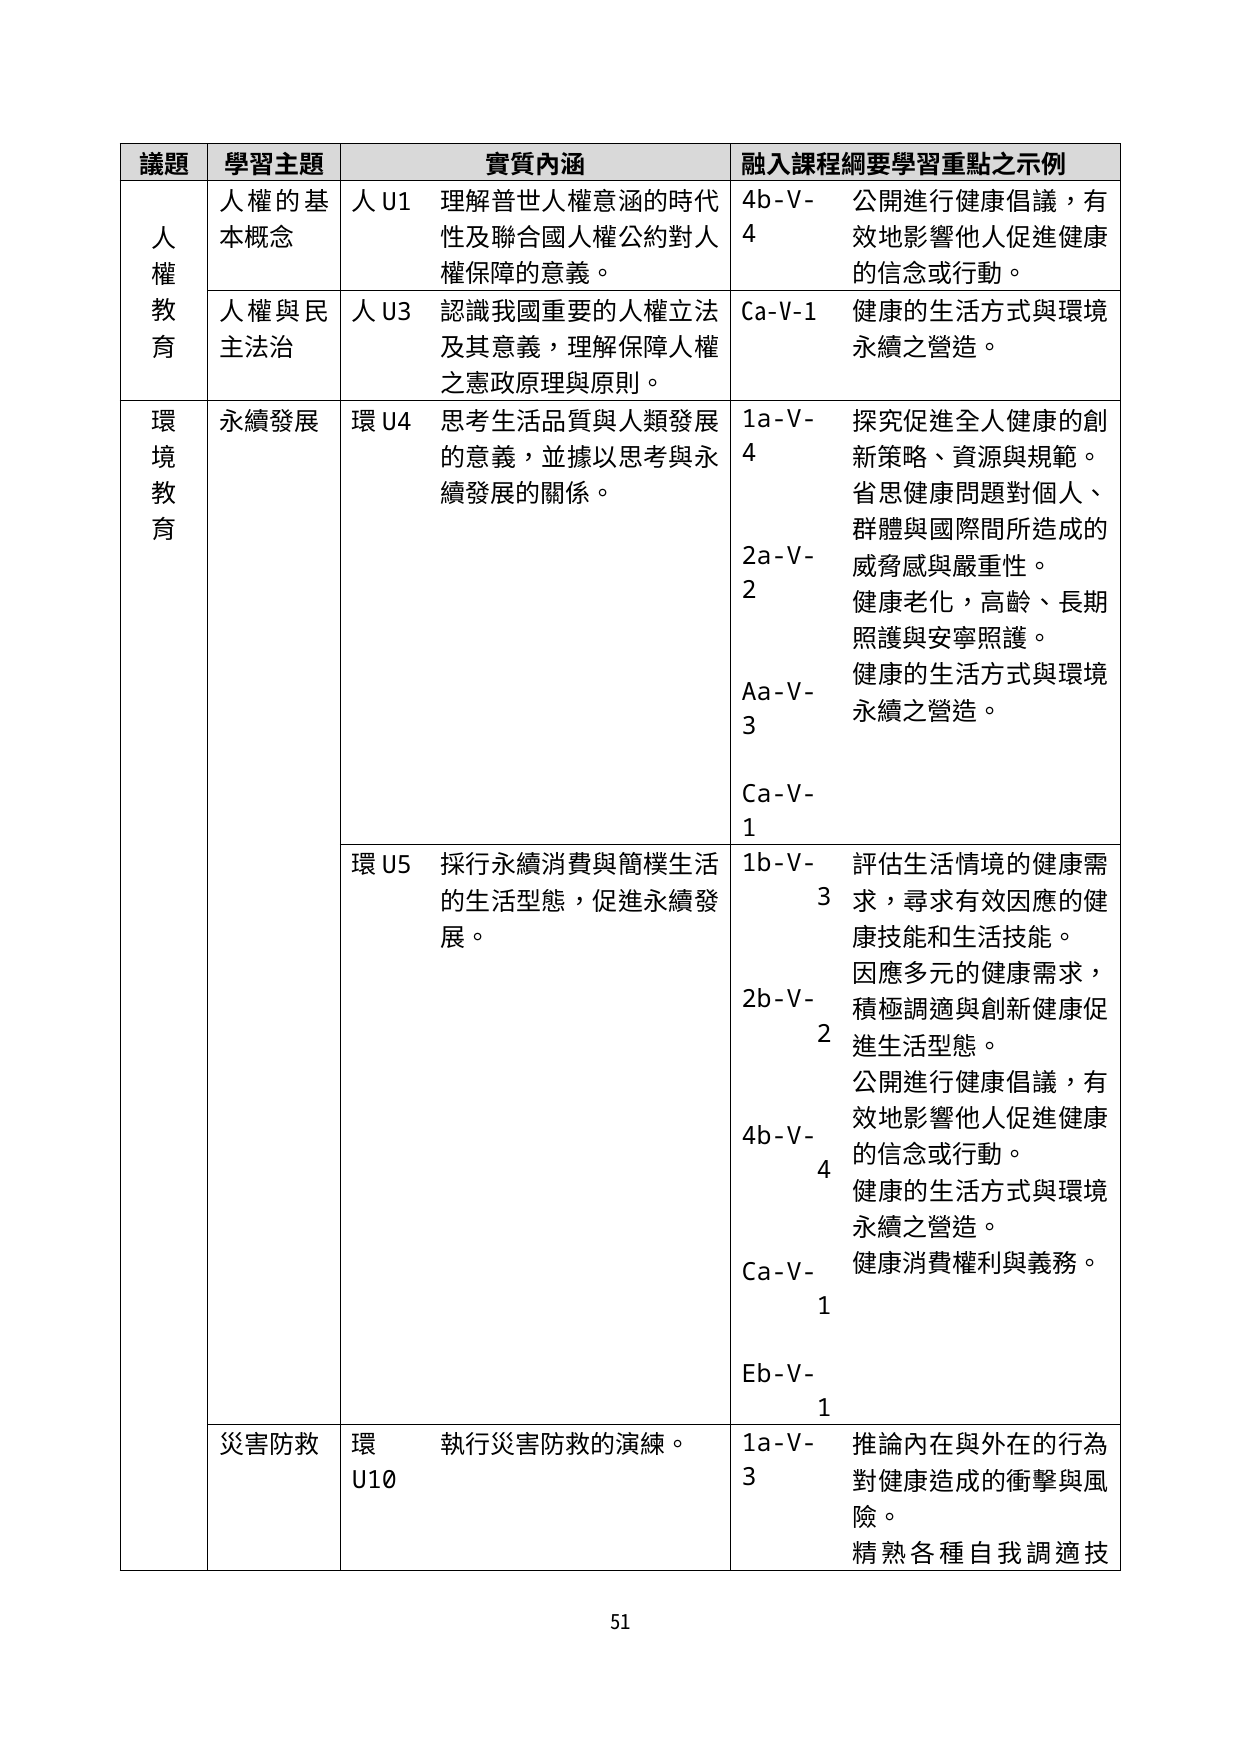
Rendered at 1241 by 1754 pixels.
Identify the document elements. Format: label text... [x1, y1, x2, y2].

table_cell 理解普世人權意涵的時代性及聯合國人權公約對人權保障的意義。 [429, 181, 730, 290]
table_cell 採行永續消費與簡樸生活的生活型態，促進永續發展。 [429, 845, 730, 1424]
table_cell 4b-V-4 [731, 181, 841, 290]
table_cell 永續發展 [208, 401, 340, 1424]
table_cell 環U4 [341, 401, 429, 844]
table_cell 思考生活品質與人類發展的意義，並據以思考與永續發展的關係。 [429, 401, 730, 844]
table_cell 認識我國重要的人權立法及其意義，理解保障人權之憲政原理與原則。 [429, 291, 730, 400]
table_cell 1a-V-4 2a-V-2 Aa-V-3 Ca-V-1 [731, 401, 841, 844]
table_cell 評估生活情境的健康需求，尋求有效因應的健康技能和生活技能。 因應多元的健康需求，積極調適與創新健康促進生活型態。 公開進行健康倡議，有效地影響他人促進健康的信念或行動。 健康的生活方式與環境永續之營造。 健康消費權利與義務。 [841, 845, 1120, 1424]
table_cell 環U5 [341, 845, 429, 1424]
table_cell 探究促進全人健康的創新策略、資源與規範。 省思健康問題對個人、群體與國際間所造成的威脅感與嚴重性。 健康老化，高齡、長期照護與安寧照護。 健康的生活方式與環境永續之營造。 [841, 401, 1120, 844]
table_cell 災害防救 [208, 1425, 340, 1570]
table_header 融入課程綱要學習重點之示例 [731, 144, 1120, 180]
table_cell 人權與民主法治 [208, 291, 340, 400]
table_cell 1a-V-3 [731, 1425, 841, 1570]
table_cell 推論內在與外在的行為對健康造成的衝擊與風險。 精熟各種自我調適技 [841, 1425, 1120, 1570]
table_header 議題 [121, 144, 207, 180]
table_cell 1b-V-3 2b-V-2 4b-V-4 Ca-V-1 Eb-V-1 [731, 845, 841, 1424]
table_cell 環 境 教 育 [121, 401, 207, 1570]
table_cell Ca-V-1 [731, 291, 841, 400]
table_cell 健康的生活方式與環境永續之營造。 [841, 291, 1120, 400]
table_cell 人 權 教 育 [121, 181, 207, 400]
table_header 學習主題 [208, 144, 340, 180]
table_cell 環U10 [341, 1425, 429, 1570]
table_header 實質內涵 [341, 144, 730, 180]
table_cell 人U3 [341, 291, 429, 400]
table_cell 人U1 [341, 181, 429, 290]
table_cell 公開進行健康倡議，有效地影響他人促進健康的信念或行動。 [841, 181, 1120, 290]
table_cell 執行災害防救的演練。 [429, 1425, 730, 1570]
table_cell 人權的基本概念 [208, 181, 340, 290]
